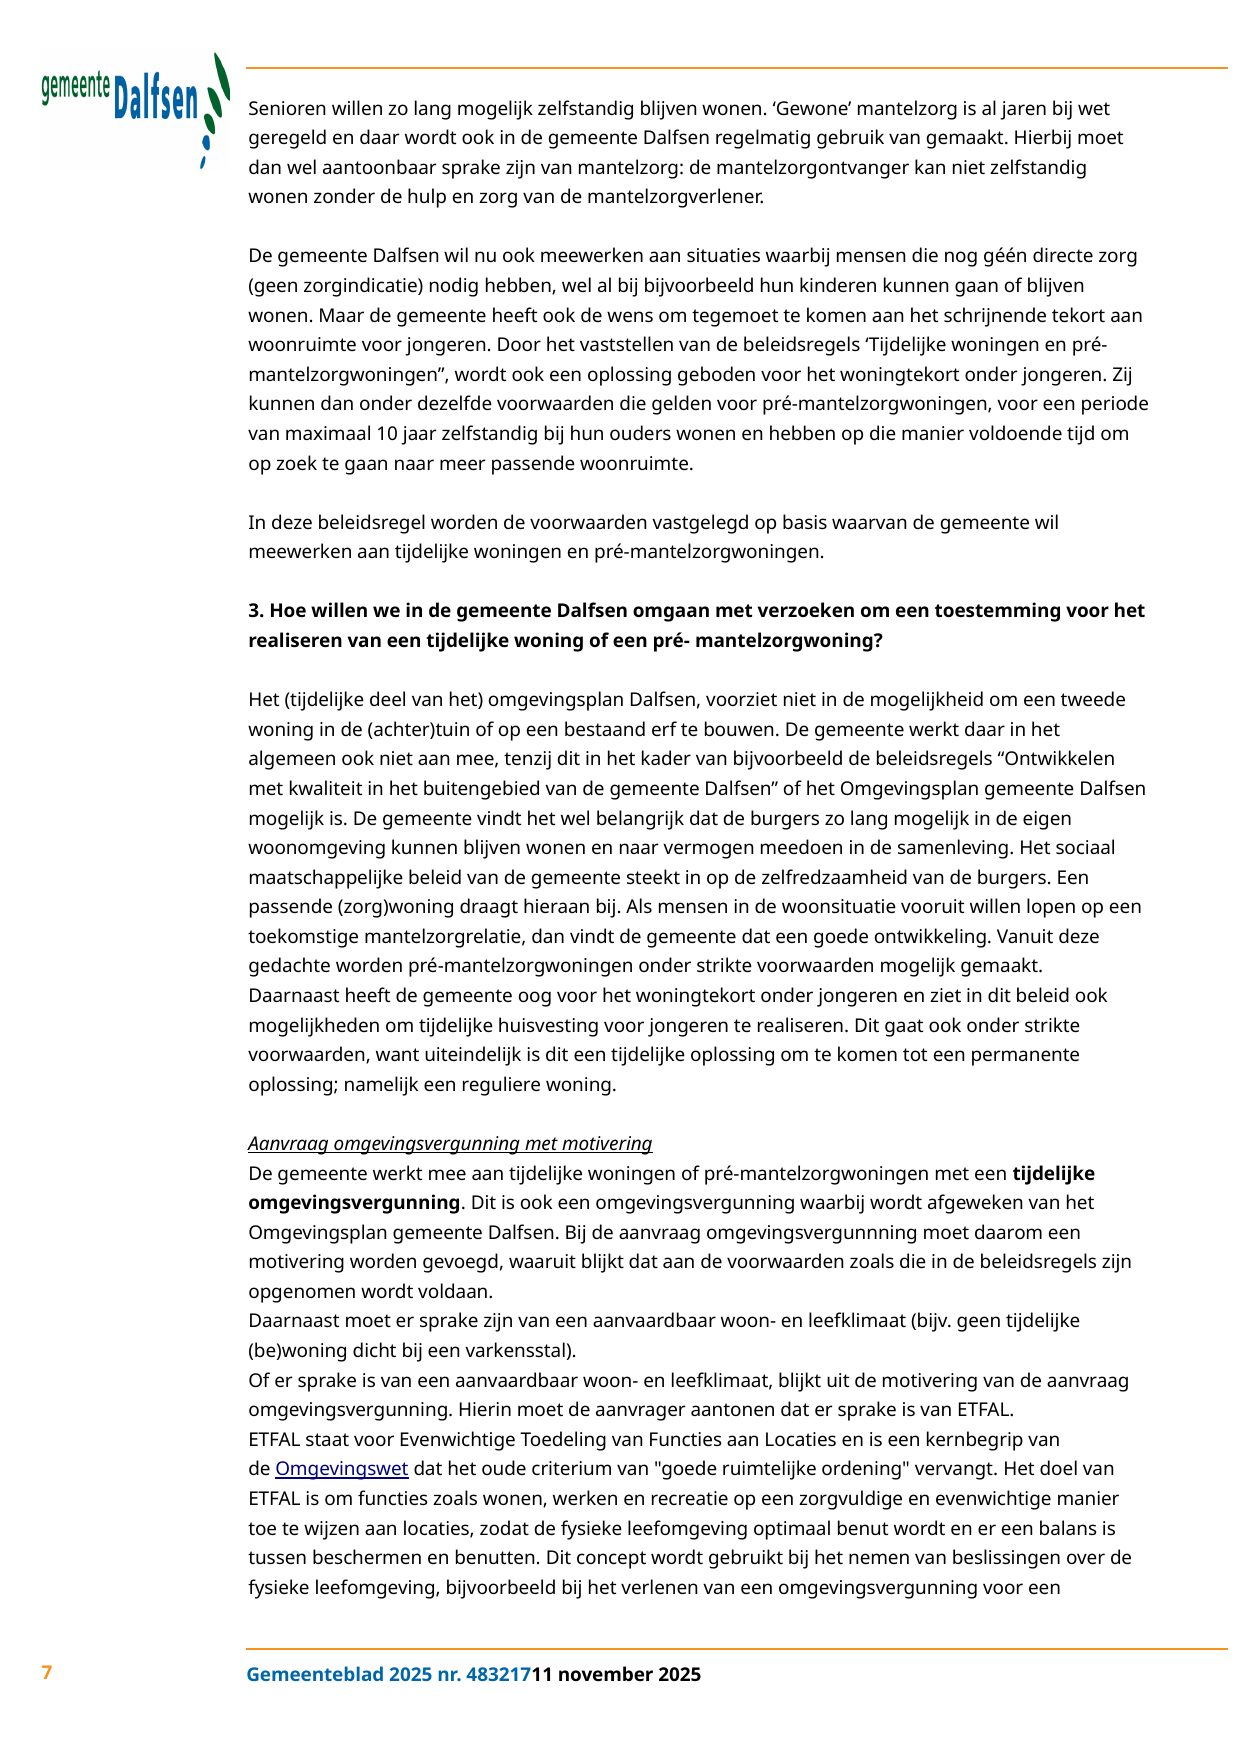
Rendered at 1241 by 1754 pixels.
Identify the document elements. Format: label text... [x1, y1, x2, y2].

text Aanvraag omgevingsvergunning met motivering [248, 1130, 1152, 1156]
text In deze beleidsregel worden de voorwaarden vastgelegd op basis waarvan de gemeente wil meewerken aan tijdelijke woningen en pré-mantelzorgwoningen. [248, 509, 1152, 564]
text Daarnaast heeft de gemeente oog voor het woningtekort onder jongeren en ziet in dit beleid ook mogelijkheden om tijdelijke huisvesting voor jongeren te realiseren. Dit gaat ook onder strikte voorwaarden, want uiteindelijk is dit een tijdelijke oplossing om te komen tot een permanente oplossing; namelijk een reguliere woning. [248, 982, 1152, 1097]
text Het (tijdelijke deel van het) omgevingsplan Dalfsen, voorziet niet in de mogelijkheid om een tweede woning in de (achter)tuin of op een bestaand erf te bouwen. De gemeente werkt daar in het algemeen ook niet aan mee, tenzij dit in het kader van bijvoorbeeld de beleidsregels “Ontwikkelen met kwaliteit in het buitengebied van de gemeente Dalfsen” of het Omgevingsplan gemeente Dalfsen mogelijk is. De gemeente vindt het wel belangrijk dat de burgers zo lang mogelijk in de eigen woonomgeving kunnen blijven wonen en naar vermogen meedoen in de samenleving. Het sociaal maatschappelijke beleid van de gemeente steekt in op de zelfredzaamheid van de burgers. Een passende (zorg)woning draagt hieraan bij. Als mensen in de woonsituatie vooruit willen lopen op een toekomstige mantelzorgrelatie, dan vindt de gemeente dat een goede ontwikkeling. Vanuit deze gedachte worden pré-mantelzorgwoningen onder strikte voorwaarden mogelijk gemaakt. [248, 686, 1152, 978]
picture [41, 47, 231, 172]
text Senioren willen zo lang mogelijk zelfstandig blijven wonen. ‘Gewone’ mantelzorg is al jaren bij wet geregeld en daar wordt ook in de gemeente Dalfsen regelmatig gebruik van gemaakt. Hierbij moet dan wel aantoonbaar sprake zijn van mantelzorg: de mantelzorgontvanger kan niet zelfstandig wonen zonder de hulp en zorg van de mantelzorgverlener. [248, 95, 1152, 209]
text De gemeente Dalfsen wil nu ook meewerken aan situaties waarbij mensen die nog géén directe zorg (geen zorgindicatie) nodig hebben, wel al bij bijvoorbeeld hun kinderen kunnen gaan of blijven wonen. Maar de gemeente heeft ook de wens om tegemoet te komen aan het schrijnende tekort aan woonruimte voor jongeren. Door het vaststellen van de beleidsregels ‘Tijdelijke woningen en pré-mantelzorgwoningen”, wordt ook een oplossing geboden voor het woningtekort onder jongeren. Zij kunnen dan onder dezelfde voorwaarden die gelden voor pré-mantelzorgwoningen, voor een periode van maximaal 10 jaar zelfstandig bij hun ouders wonen en hebben op die manier voldoende tijd om op zoek te gaan naar meer passende woonruimte. [248, 243, 1152, 476]
text 3. Hoe willen we in de gemeente Dalfsen omgaan met verzoeken om een toestemming voor het realiseren van een tijdelijke woning of een pré- mantelzorgwoning? [248, 598, 1152, 653]
text De gemeente werkt mee aan tijdelijke woningen of pré-mantelzorgwoningen met een tijdelijke omgevingsvergunning. Dit is ook een omgevingsvergunning waarbij wordt afgeweken van het Omgevingsplan gemeente Dalfsen. Bij de aanvraag omgevingsvergunnning moet daarom een motivering worden gevoegd, waaruit blijkt dat aan de voorwaarden zoals die in de beleidsregels zijn opgenomen wordt voldaan. [248, 1160, 1152, 1304]
text ETFAL staat voor Evenwichtige Toedeling van Functies aan Locaties en is een kernbegrip van de Omgevingswet dat het oude criterium van "goede ruimtelijke ordening" vervangt. Het doel van ETFAL is om functies zoals wonen, werken en recreatie op een zorgvuldige en evenwichtige manier toe te wijzen aan locaties, zodat de fysieke leefomgeving optimaal benut wordt en er een balans is tussen beschermen en benutten. Dit concept wordt gebruikt bij het nemen van beslissingen over de fysieke leefomgeving, bijvoorbeeld bij het verlenen van een omgevingsvergunning voor een [248, 1426, 1152, 1600]
text Of er sprake is van een aanvaardbaar woon- en leefklimaat, blijkt uit de motivering van de aanvraag omgevingsvergunning. Hierin moet de aanvrager aantonen dat er sprake is van ETFAL. [248, 1367, 1152, 1422]
text Daarnaast moet er sprake zijn van een aanvaardbaar woon- en leefklimaat (bijv. geen tijdelijke (be)woning dicht bij een varkensstal). [248, 1308, 1152, 1363]
